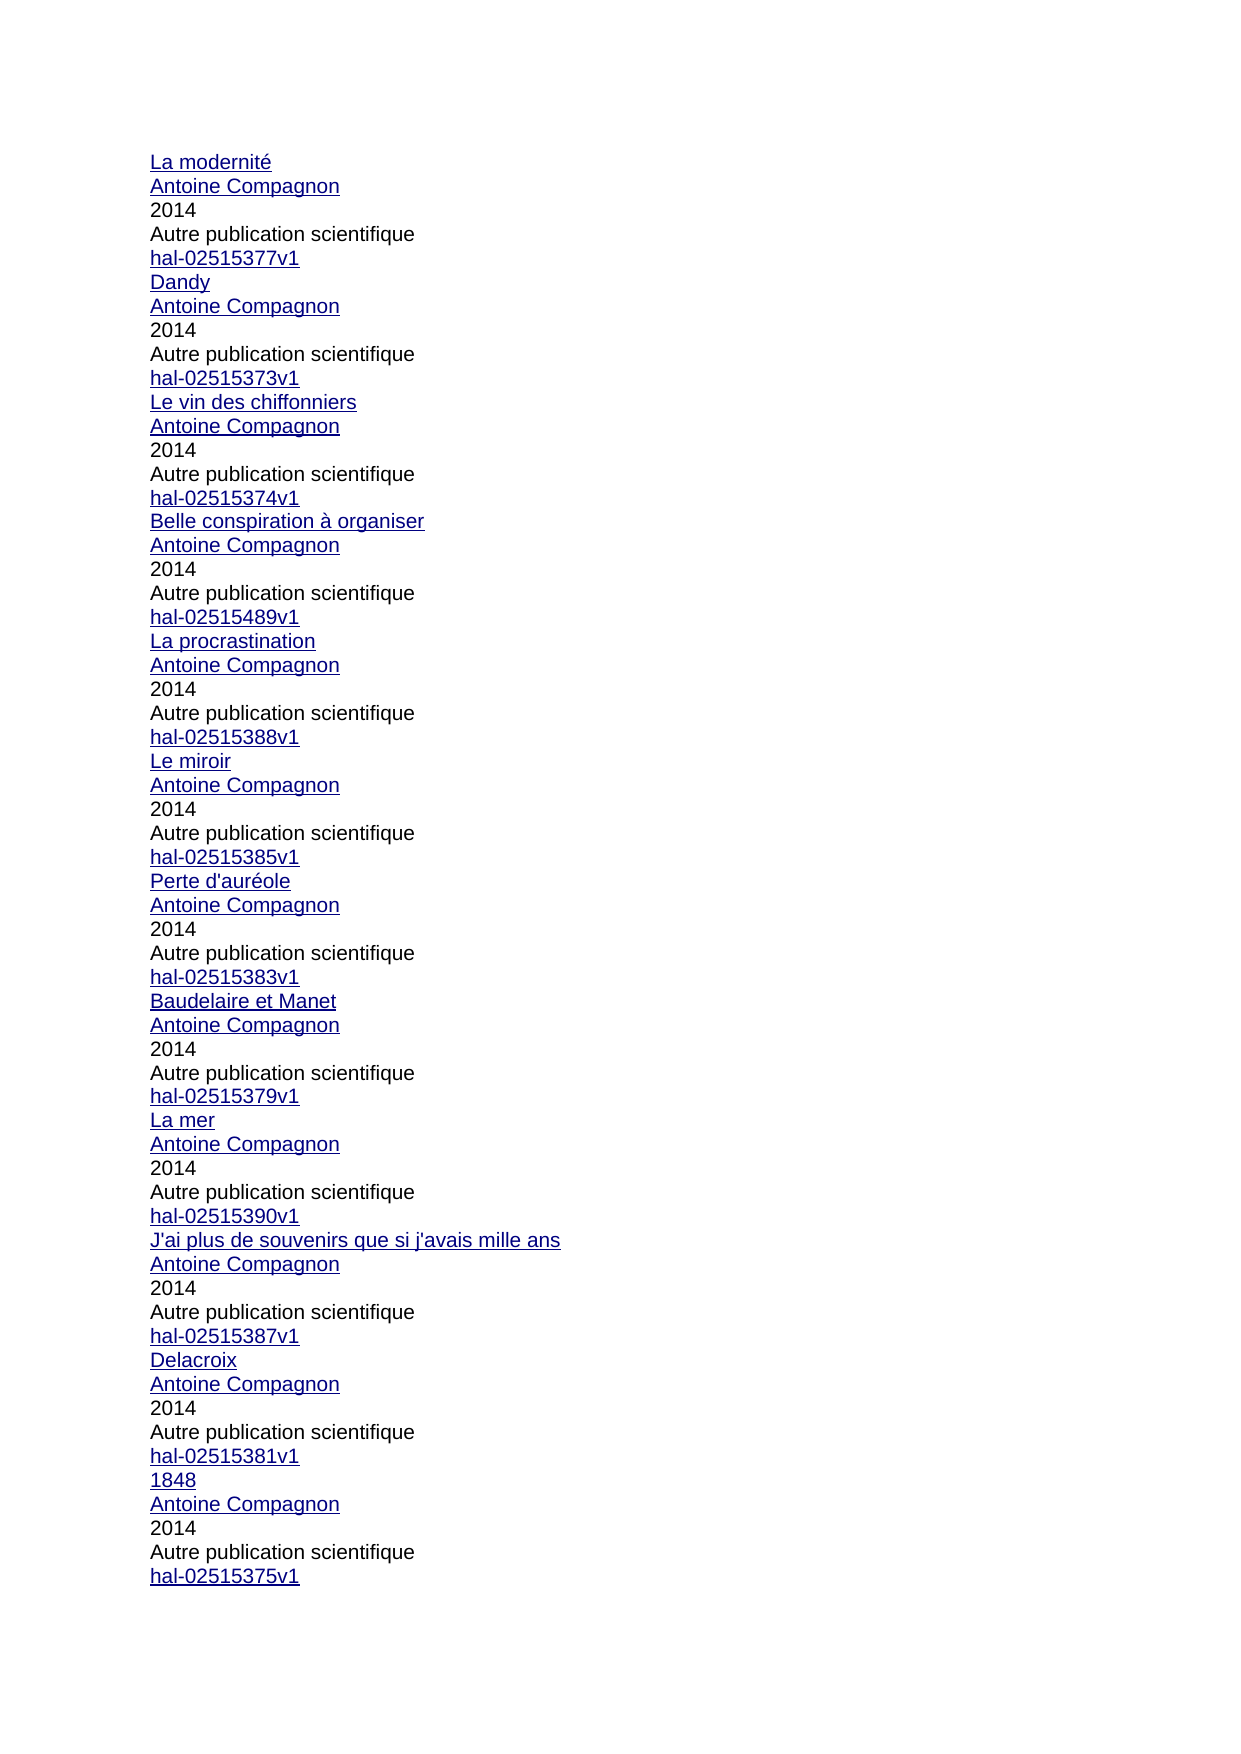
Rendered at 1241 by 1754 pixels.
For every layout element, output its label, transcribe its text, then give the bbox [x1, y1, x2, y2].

table_cell La mer Antoine Compagnon 2014 Autre publication scientifique hal-02515390v1 [150, 1108, 1090, 1228]
table_cell Delacroix Antoine Compagnon 2014 Autre publication scientifique hal-02515381v1 [150, 1348, 1090, 1468]
table_cell Le miroir Antoine Compagnon 2014 Autre publication scientifique hal-02515385v1 [150, 749, 1090, 869]
table_cell 1848 Antoine Compagnon 2014 Autre publication scientifique hal-02515375v1 [150, 1468, 1090, 1587]
table_cell Baudelaire et Manet Antoine Compagnon 2014 Autre publication scientifique hal-02515379v1 [150, 989, 1090, 1108]
table_cell La modernité Antoine Compagnon 2014 Autre publication scientifique hal-02515377v1 [150, 150, 1090, 270]
table_cell J'ai plus de souvenirs que si j'avais mille ans Antoine Compagnon 2014 Autre publication scientifique hal-02515387v1 [150, 1228, 1090, 1348]
table_cell La procrastination Antoine Compagnon 2014 Autre publication scientifique hal-02515388v1 [150, 629, 1090, 749]
table_cell Dandy Antoine Compagnon 2014 Autre publication scientifique hal-02515373v1 [150, 270, 1090, 389]
table_cell Perte d'auréole Antoine Compagnon 2014 Autre publication scientifique hal-02515383v1 [150, 869, 1090, 988]
table_cell Le vin des chiffonniers Antoine Compagnon 2014 Autre publication scientifique hal-02515374v1 [150, 390, 1090, 509]
table_cell Belle conspiration à organiser Antoine Compagnon 2014 Autre publication scientifique hal-02515489v1 [150, 509, 1090, 629]
